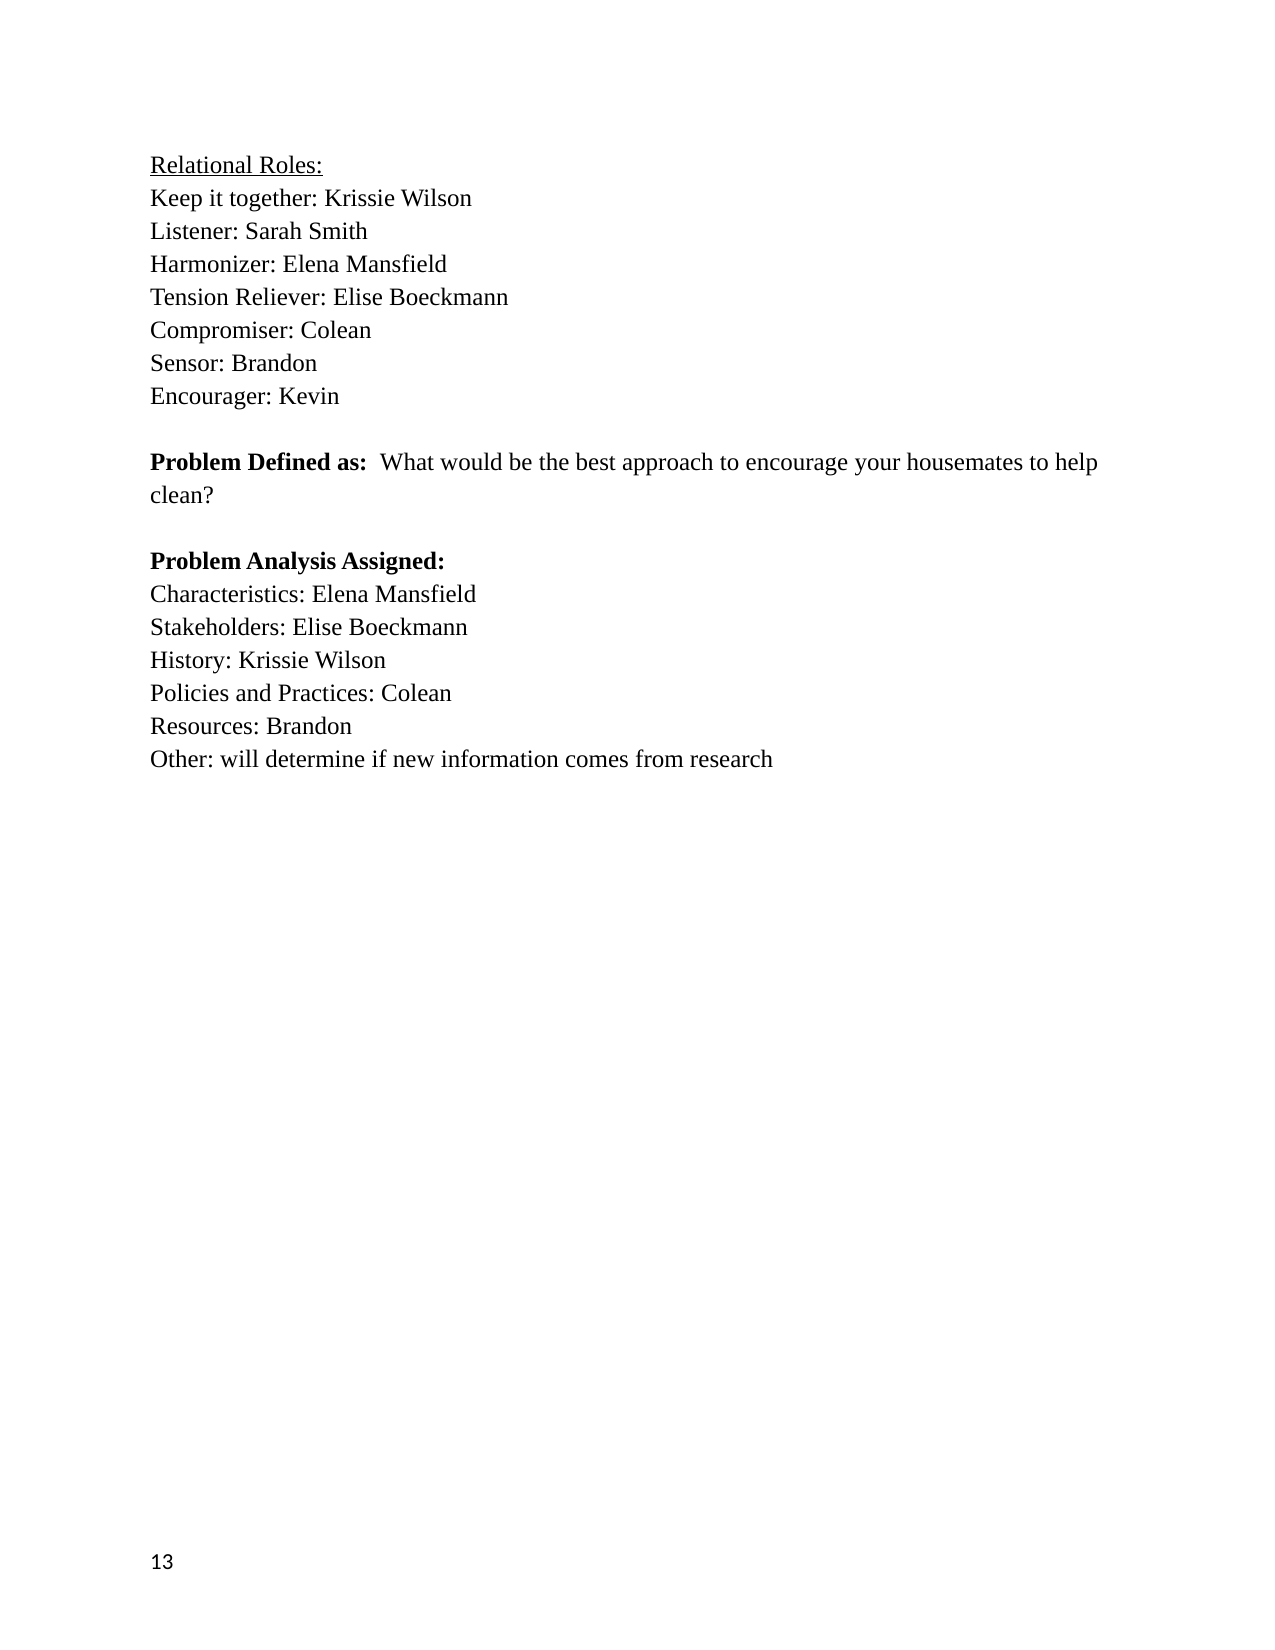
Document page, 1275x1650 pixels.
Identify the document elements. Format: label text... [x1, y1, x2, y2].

text Compromiser: Colean [150, 315, 1125, 344]
text Relational Roles: [150, 150, 1125, 179]
text Keep it together: Krissie Wilson [150, 183, 1125, 212]
text Problem Defined as: What would be the best approach to encourage your housemates to help clean? [150, 447, 1125, 509]
text Problem Analysis Assigned: [150, 546, 1125, 575]
text Resources: Brandon [150, 711, 1125, 740]
text Sensor: Brandon [150, 348, 1125, 377]
text Listener: Sarah Smith [150, 216, 1125, 245]
text Policies and Practices: Colean [150, 678, 1125, 707]
text Harmonizer: Elena Mansfield [150, 249, 1125, 278]
text Characteristics: Elena Mansfield [150, 579, 1125, 608]
text History: Krissie Wilson [150, 645, 1125, 674]
text Other: will determine if new information comes from research [150, 744, 1125, 773]
text Stakeholders: Elise Boeckmann [150, 612, 1125, 641]
text Tension Reliever: Elise Boeckmann [150, 282, 1125, 311]
text Encourager: Kevin [150, 381, 1125, 410]
